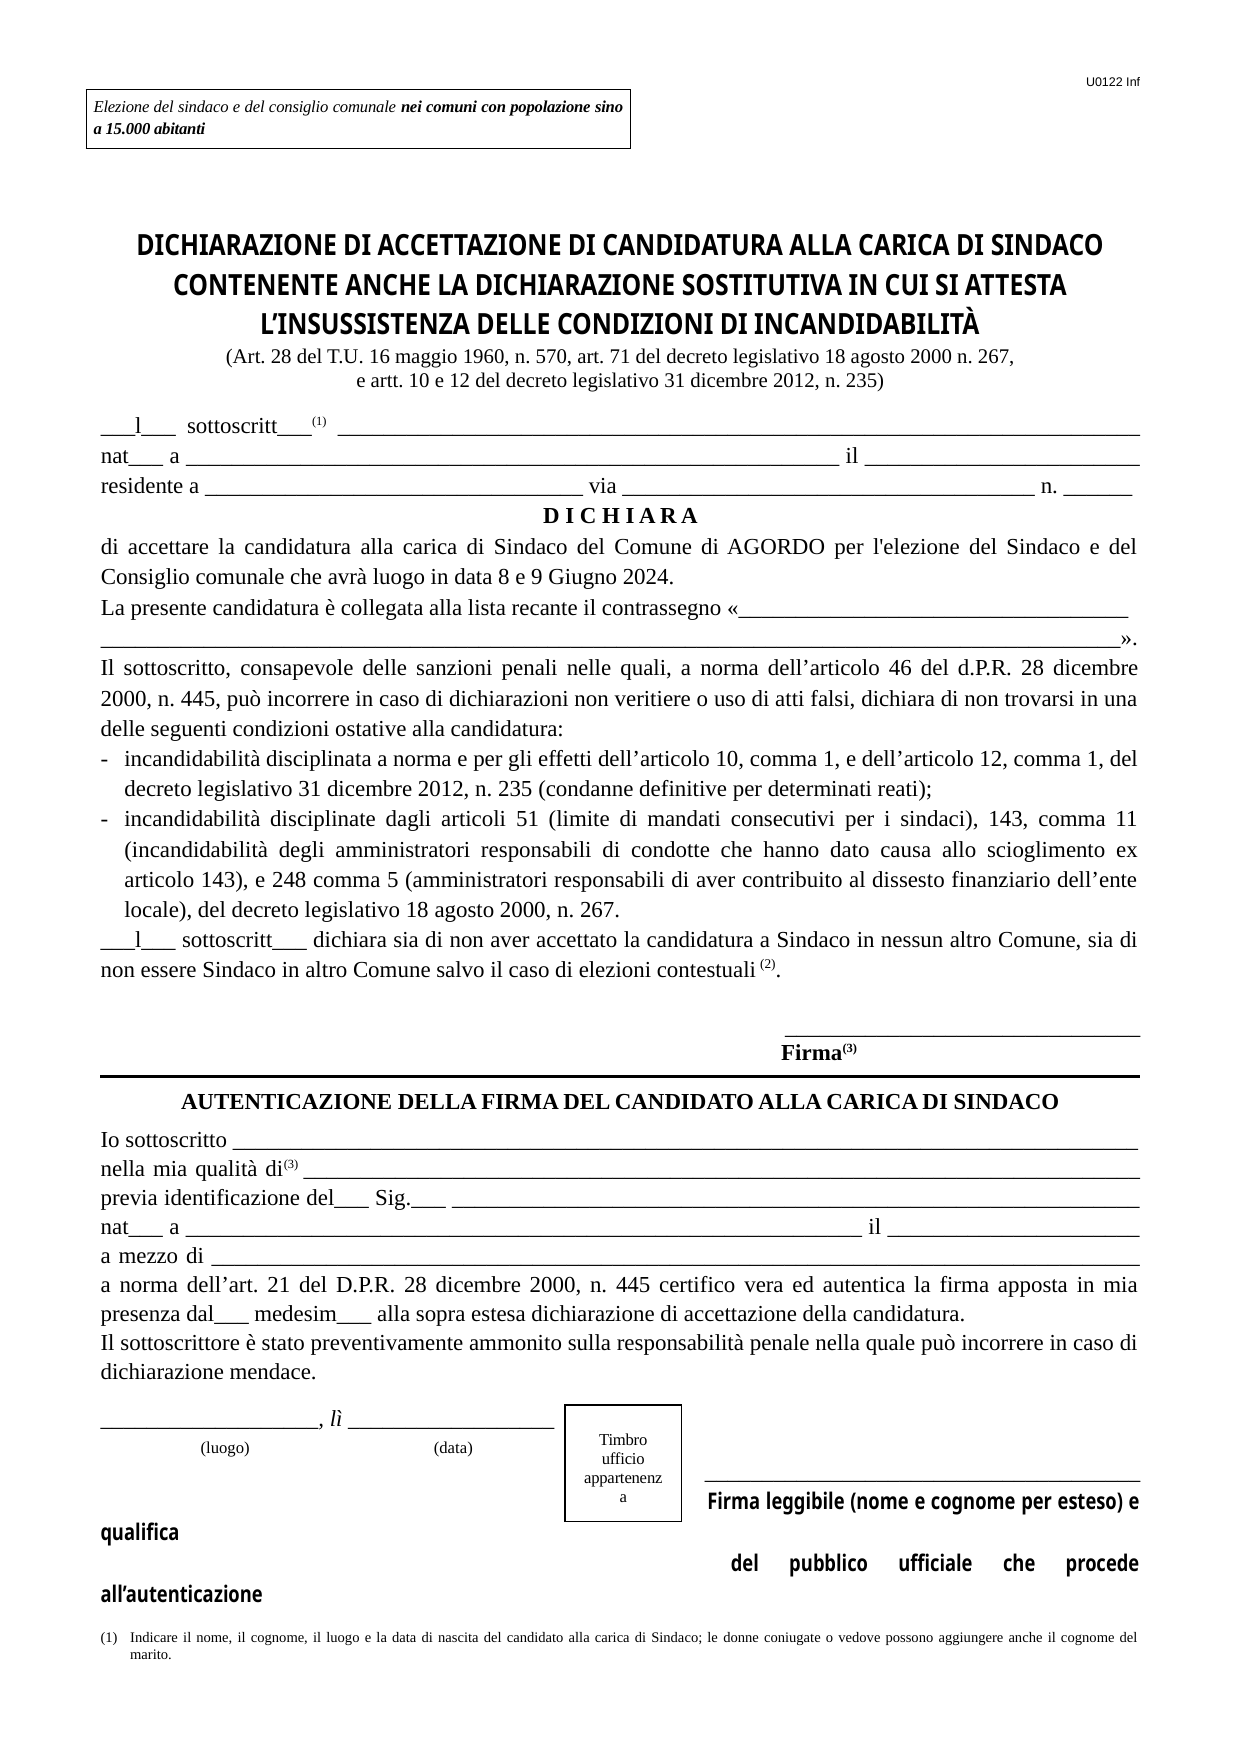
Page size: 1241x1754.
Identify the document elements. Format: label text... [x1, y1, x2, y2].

text _______________________________ [100, 1013, 1140, 1039]
text di accettare la candidatura alla carica di Sindaco del Comune di AGORDO per l'elezione del Sindaco e del Consiglio comunale che avrà luogo in data 8 e 9 Giugno 2024. [101, 533, 1140, 589]
text nella mia qualità di(3) _________________________________________________________________________ previa identificazione del___ Sig.___ ____________________________________________________________ nat___ a ___________________________________________________________ il ______________________ a mezzo di _________________________________________________________________________________ a norma dell’art. 21 del D.P.R. 28 dicembre 2000, n. 445 certifico vera ed autentica la firma apposta in mia presenza dal___ medesim___ alla sopra estesa dichiarazione di accettazione della candidatura. [100, 1155, 1140, 1326]
text DICHIARAZIONE DI ACCETTAZIONE DI CANDIDATURA ALLA CARICA DI SINDACO CONTENENTE ANCHE LA DICHIARAZIONE SOSTITUTIVA IN CUI SI ATTESTA L’INSUSSISTENZA DELLE CONDIZIONI DI INCANDIDABILITÀ [101, 224, 1140, 343]
text Firma leggibile (nome e cognome per esteso) e qualifica [100, 1484, 1140, 1547]
text [100, 1458, 564, 1484]
text (luogo) (data) [100, 1432, 564, 1458]
text [682, 1432, 1140, 1458]
text ______________________________________ [682, 1458, 1140, 1484]
text D I C H I A R A [101, 503, 1140, 529]
text [682, 1406, 1140, 1432]
text e artt. 10 e 12 del decreto legislativo 31 dicembre 2012, n. 235) [101, 368, 1140, 392]
text La presente candidatura è collegata alla lista recante il contrassegno «__________________________________ [101, 594, 1140, 620]
text Il sottoscrittore è stato preventivamente ammonito sulla responsabilità penale nella quale può incorrere in caso di dichiarazione mendace. [100, 1329, 1140, 1384]
text - incandidabilità disciplinata a norma e per gli effetti dell’articolo 10, comma 1, e dell’articolo 12, comma 1, del decreto legislativo 31 dicembre 2012, n. 235 (condanne definitive per determinati reati); [100, 745, 1140, 802]
text - incandidabilità disciplinate dagli articoli 51 (limite di mandati consecutivi per i sindaci), 143, comma 11 (incandidabilità degli amministratori responsabili di condotte che hanno dato causa allo scioglimento ex articolo 143), e 248 comma 5 (amministratori responsabili di aver contribuito al dissesto finanziario dell’ente locale), del decreto legislativo 18 agosto 2000, n. 267. [100, 805, 1140, 922]
text (1) Indicare il nome, il cognome, il luogo e la data di nascita del candidato alla carica di Sindaco; le donne coniugate o vedove possono aggiungere anche il cognome del marito. [100, 1629, 1140, 1662]
table_header Elezione del sindaco e del consiglio comunale nei comuni con popolazione sino a 15.000 abitanti [87, 90, 630, 148]
text Timbro ufficio appartenenza [581, 1430, 666, 1506]
text Firma(3) [100, 1039, 1140, 1066]
text ___l___ sottoscritt___ dichiara sia di non aver accettato la candidatura a Sindaco in nessun altro Comune, sia di non essere Sindaco in altro Comune salvo il caso di elezioni contestuali (2). [100, 926, 1140, 983]
text del pubblico ufficiale che procede all’autenticazione [100, 1547, 1140, 1609]
text AUTENTICAZIONE DELLA FIRMA DEL CANDIDATO ALLA CARICA DI SINDACO [100, 1088, 1140, 1114]
text [566, 1406, 681, 1521]
text Il sottoscritto, consapevole delle sanzioni penali nelle quali, a norma dell’articolo 46 del d.P.R. 28 dicembre 2000, n. 445, può incorrere in caso di dichiarazioni non veritiere o uso di atti falsi, dichiara di non trovarsi in una delle seguenti condizioni ostative alla candidatura: [100, 654, 1140, 741]
text (Art. 28 del T.U. 16 maggio 1960, n. 570, art. 71 del decreto legislativo 18 agosto 2000 n. 267, [101, 343, 1140, 368]
text ___l___ sottoscritt___(1) ______________________________________________________________________ nat___ a _________________________________________________________ il ________________________ residente a _________________________________ via ____________________________________ n. ______ [101, 412, 1140, 498]
text ___________________, lì __________________ [100, 1406, 564, 1432]
text _________________________________________________________________________________________». [101, 624, 1140, 650]
text Io sottoscritto _______________________________________________________________________________ [100, 1126, 1140, 1152]
